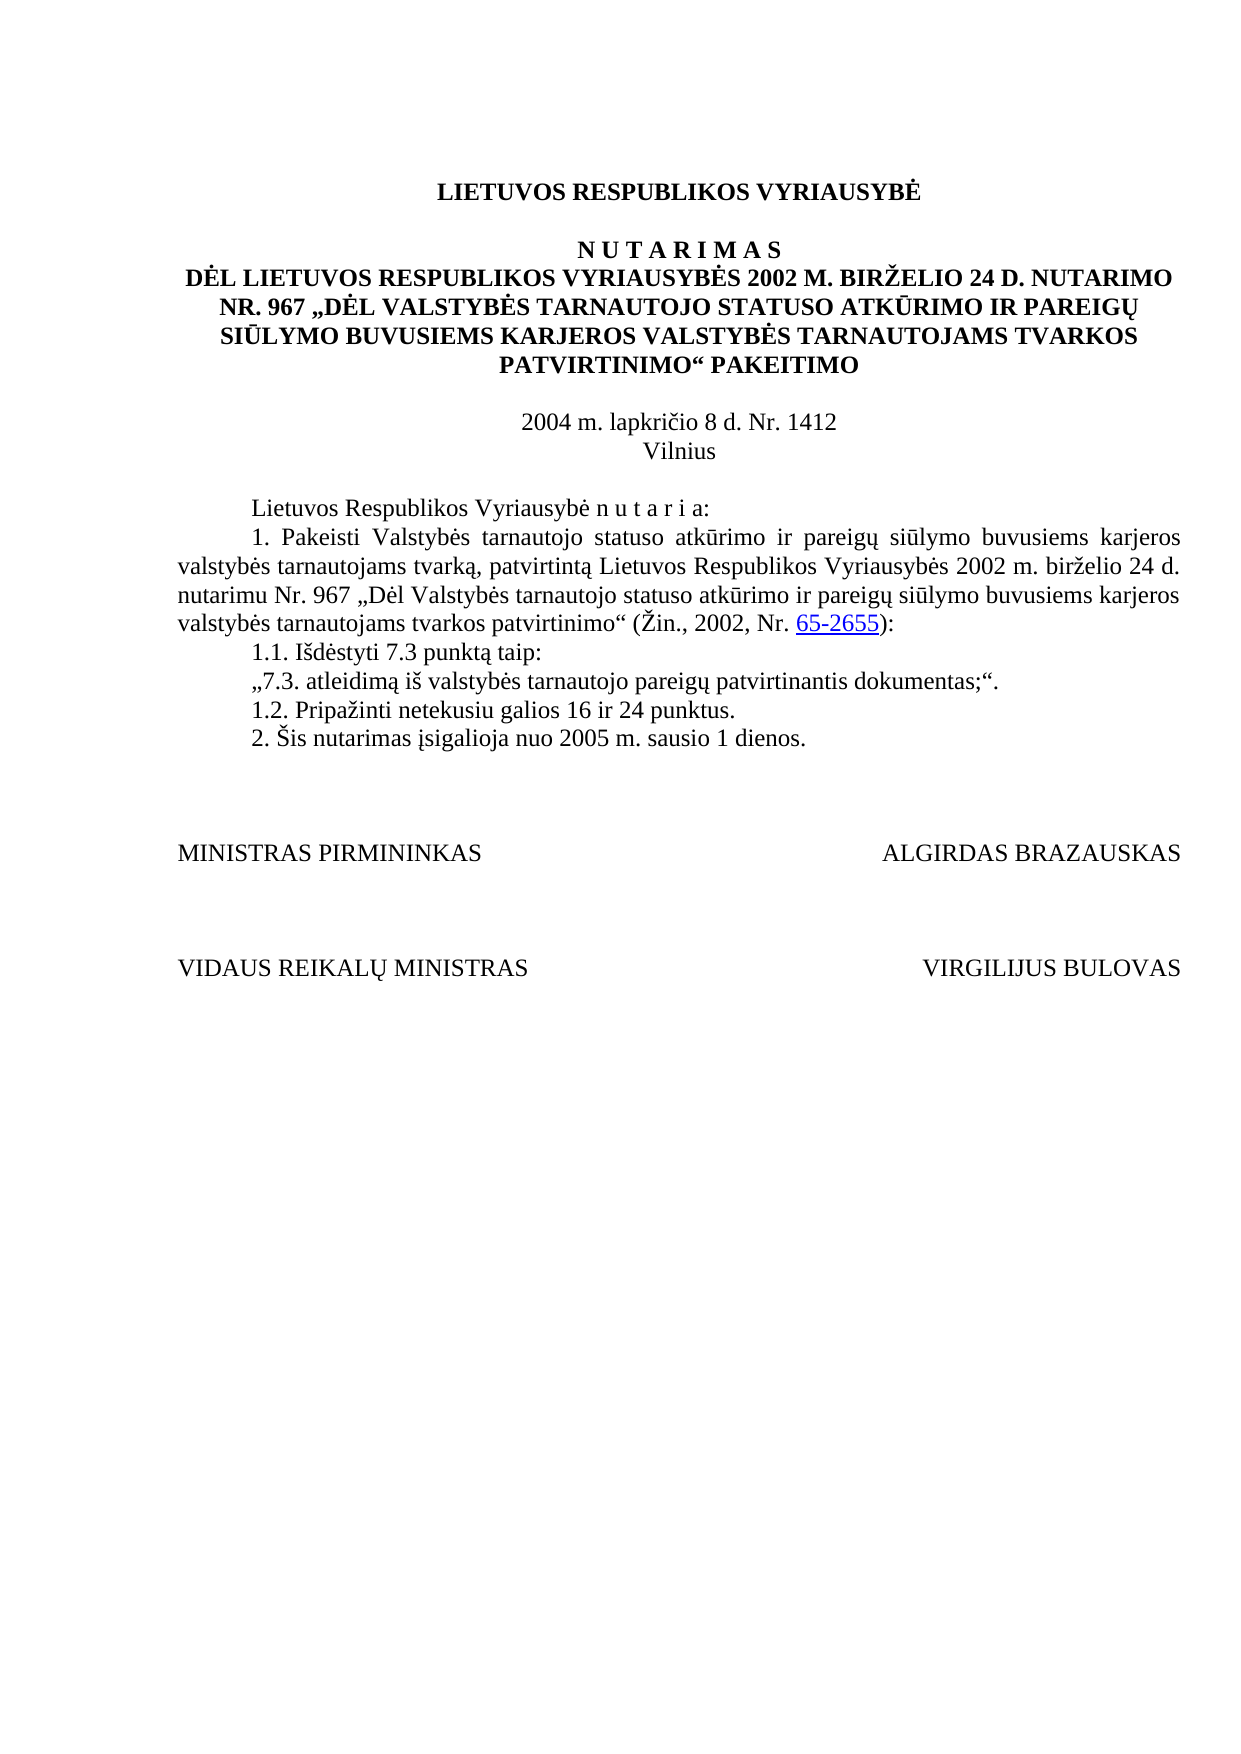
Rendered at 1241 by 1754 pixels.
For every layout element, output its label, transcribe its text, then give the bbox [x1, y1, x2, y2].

text MINISTRAS PIRMININKAS ALGIRDAS BRAZAUSKAS [177, 838, 1181, 867]
text 1.1. Išdėstyti 7.3 punktą taip: [177, 637, 1181, 666]
text 1. Pakeisti Valstybės tarnautojo statuso atkūrimo ir pareigų siūlymo buvusiems karjeros valstybės tarnautojams tvarką, patvirtintą Lietuvos Respublikos Vyriausybės 2002 m. birželio 24 d. nutarimu Nr. 967 „Dėl Valstybės tarnautojo statuso atkūrimo ir pareigų siūlymo buvusiems karjeros valstybės tarnautojams tvarkos patvirtinimo“ (Žin., 2002, Nr. 65-2655): [177, 522, 1181, 637]
text 2004 m. lapkričio 8 d. Nr. 1412 [177, 407, 1181, 436]
text „7.3. atleidimą iš valstybės tarnautojo pareigų patvirtinantis dokumentas;“. [177, 666, 1181, 695]
text LIETUVOS RESPUBLIKOS VYRIAUSYBĖ [177, 177, 1181, 206]
text N U T A R I M A S [177, 235, 1181, 263]
text Vilnius [177, 436, 1181, 465]
text 2. Šis nutarimas įsigalioja nuo 2005 m. sausio 1 dienos. [177, 723, 1181, 752]
text VIDAUS REIKALŲ MINISTRAS VIRGILIJUS BULOVAS [177, 953, 1181, 982]
text Lietuvos Respublikos Vyriausybė nutaria: [177, 493, 1181, 522]
text DĖL LIETUVOS RESPUBLIKOS VYRIAUSYBĖS 2002 M. BIRŽELIO 24 D. NUTARIMO NR. 967 „DĖL VALSTYBĖS TARNAUTOJO STATUSO ATKŪRIMO IR PAREIGŲ SIŪLYMO BUVUSIEMS KARJEROS VALSTYBĖS TARNAUTOJAMS TVARKOS PATVIRTINIMO“ PAKEITIMO [177, 263, 1181, 378]
text 1.2. Pripažinti netekusiu galios 16 ir 24 punktus. [177, 695, 1181, 723]
